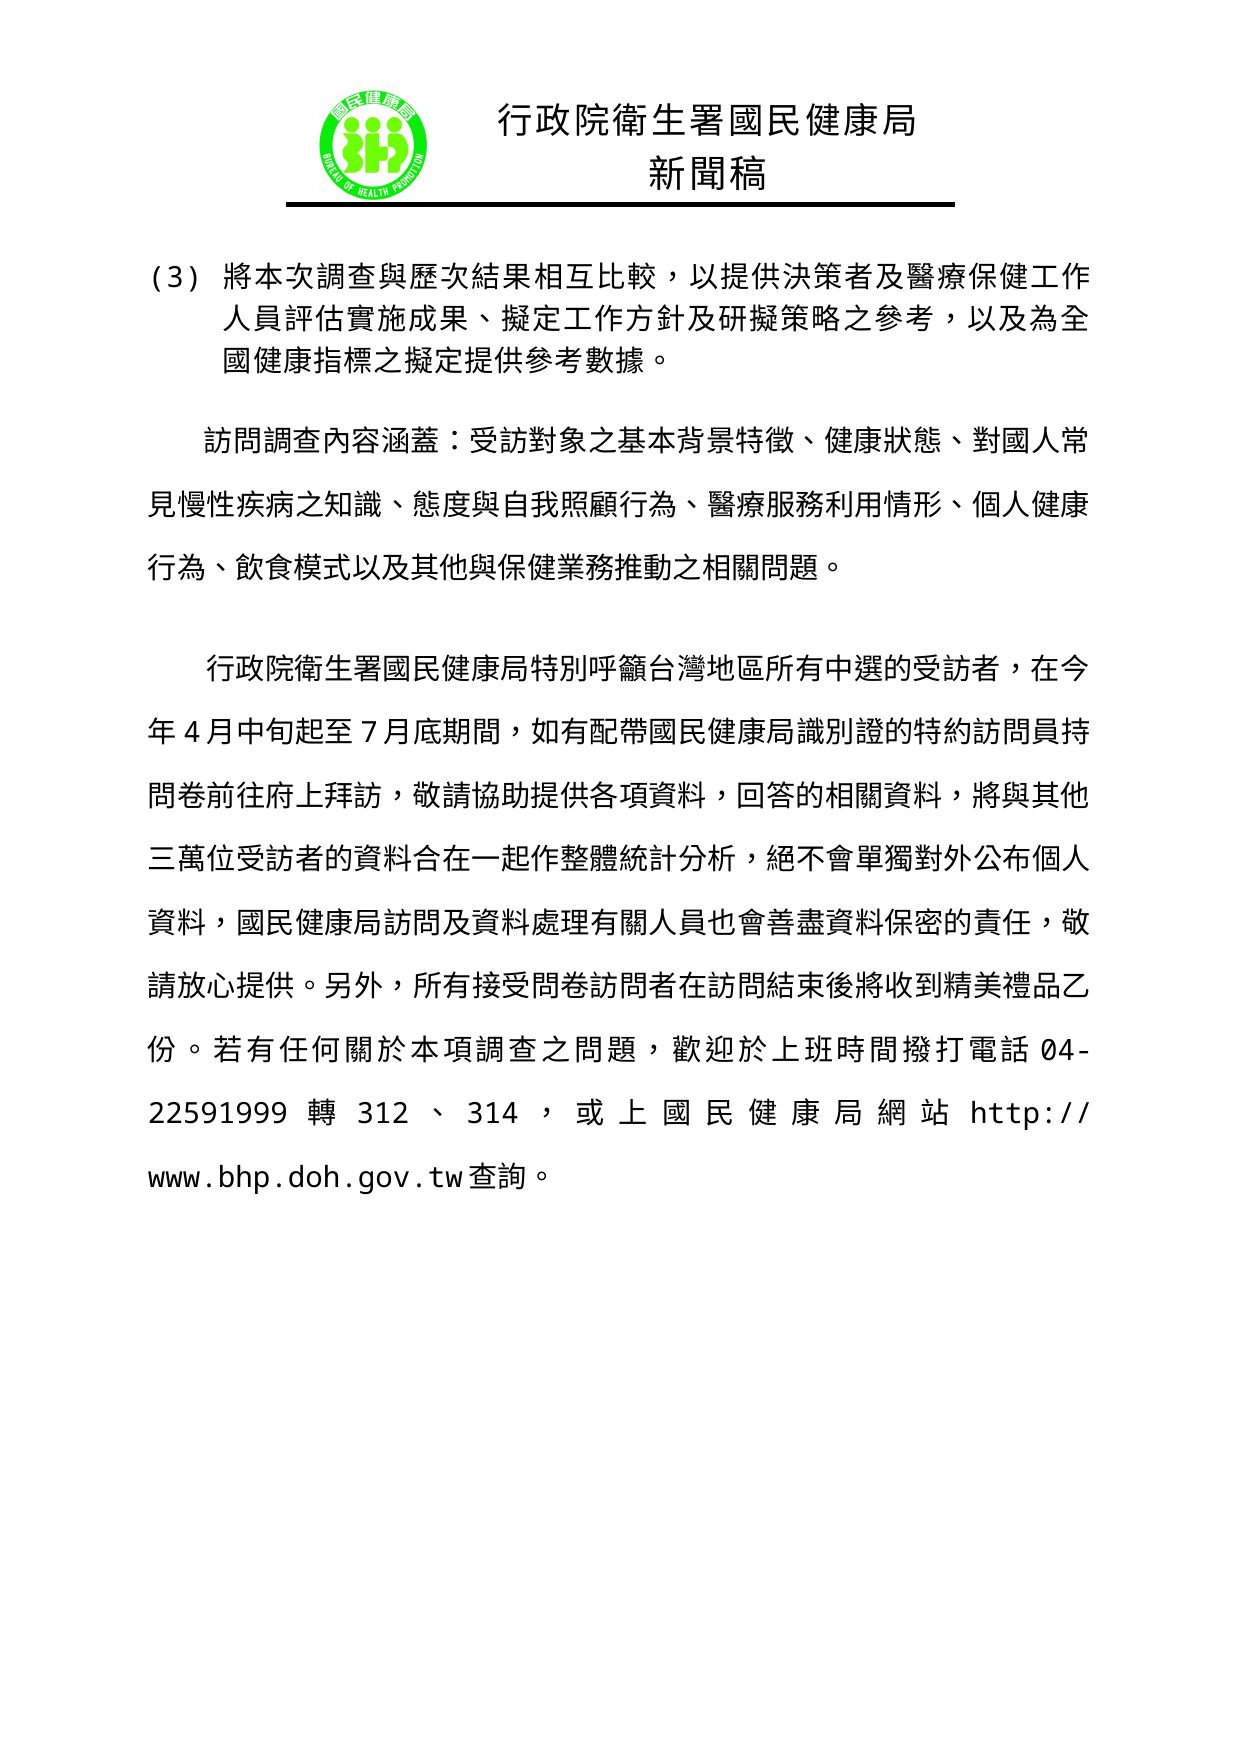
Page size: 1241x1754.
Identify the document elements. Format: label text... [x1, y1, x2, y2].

list 將本次調查與歷次結果相互比較，以提供決策者及醫療保健工作人員評估實施成果、擬定工作方針及研擬策略之參考，以及為全國健康指標之擬定提供參考數據。 [148, 253, 1092, 380]
text 行政院衛生署國民健康局特別呼籲台灣地區所有中選的受訪者，在今年4月中旬起至7月底期間，如有配帶國民健康局識別證的特約訪問員持問卷前往府上拜訪，敬請協助提供各項資料，回答的相關資料，將與其他三萬位受訪者的資料合在一起作整體統計分析，絕不會單獨對外公布個人資料，國民健康局訪問及資料處理有關人員也會善盡資料保密的責任，敬請放心提供。另外，所有接受問卷訪問者在訪問結束後將收到精美禮品乙份。若有任何關於本項調查之問題，歡迎於上班時間撥打電話04-22591999轉312、314，或上國民健康局網站http://www.bhp.doh.gov.tw查詢。 [148, 646, 1092, 1196]
text 訪問調查內容涵蓋：受訪對象之基本背景特徵、健康狀態、對國人常見慢性疾病之知識、態度與自我照顧行為、醫療服務利用情形、個人健康行為、飲食模式以及其他與保健業務推動之相關問題。 [148, 418, 1092, 587]
